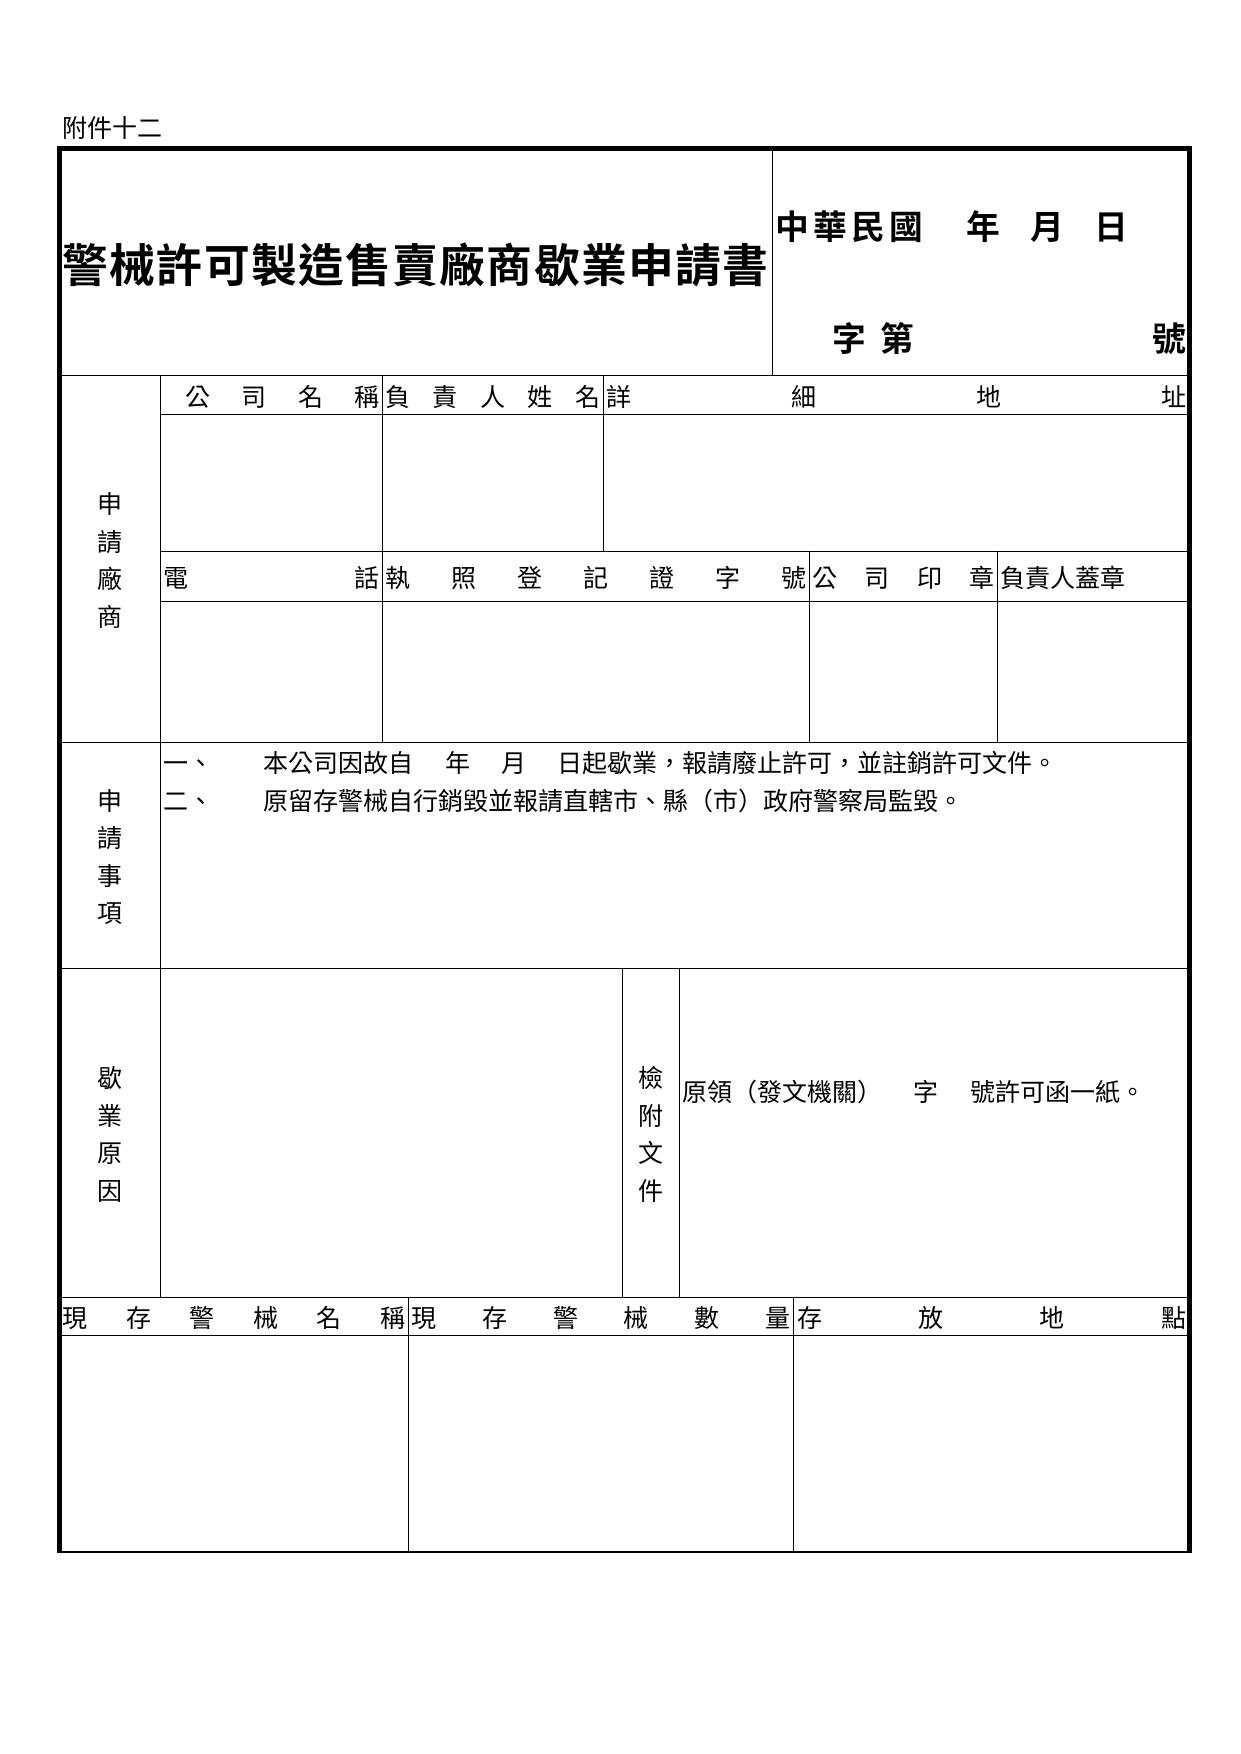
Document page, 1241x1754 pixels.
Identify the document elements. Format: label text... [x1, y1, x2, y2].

table_cell [810, 602, 997, 742]
table_cell [794, 1336, 1187, 1551]
table_cell 公司印章 [810, 552, 997, 601]
table_cell [383, 602, 809, 742]
table_cell 電話 [161, 552, 382, 601]
table_cell [383, 415, 603, 551]
table_cell [62, 1336, 408, 1551]
table_cell [409, 1336, 793, 1551]
table_cell [998, 602, 1187, 742]
table_cell [161, 415, 382, 551]
table_header 警械許可製造售賣廠商歇業申請書 [62, 151, 772, 375]
table_cell 原領（發文機關） 字 號許可函一紙。 [680, 969, 1187, 1297]
table_cell [604, 415, 1187, 551]
table_cell 歇 業 原 因 [62, 969, 160, 1297]
table_header 中華民國 年 月 日 字第 號 [773, 151, 1187, 375]
table_cell 現存警械名稱 [62, 1298, 408, 1335]
table_cell 負責人姓名 [383, 376, 603, 414]
table_cell [161, 969, 622, 1297]
table_cell 申 請 事 項 [62, 743, 160, 968]
table_cell 負責人蓋章 [998, 552, 1187, 601]
table_cell 詳細地址 [604, 376, 1187, 414]
text 附件十二 [62, 108, 1122, 146]
table_cell 存放地點 [794, 1298, 1187, 1335]
table_cell 檢 附 文 件 [623, 969, 679, 1297]
table_cell [161, 602, 382, 742]
table_cell 本公司因故自 年 月 日起歇業，報請廢止許可，並註銷許可文件。 原留存警械自行銷毀並報請直轄市、縣（市）政府警察局監毀。 [161, 743, 1187, 968]
table_cell 公司名稱 [161, 376, 382, 414]
table_cell 執照登記證字號 [383, 552, 809, 601]
table_cell 申 請 廠 商 [62, 376, 160, 742]
table_cell 現存警械數量 [409, 1298, 793, 1335]
